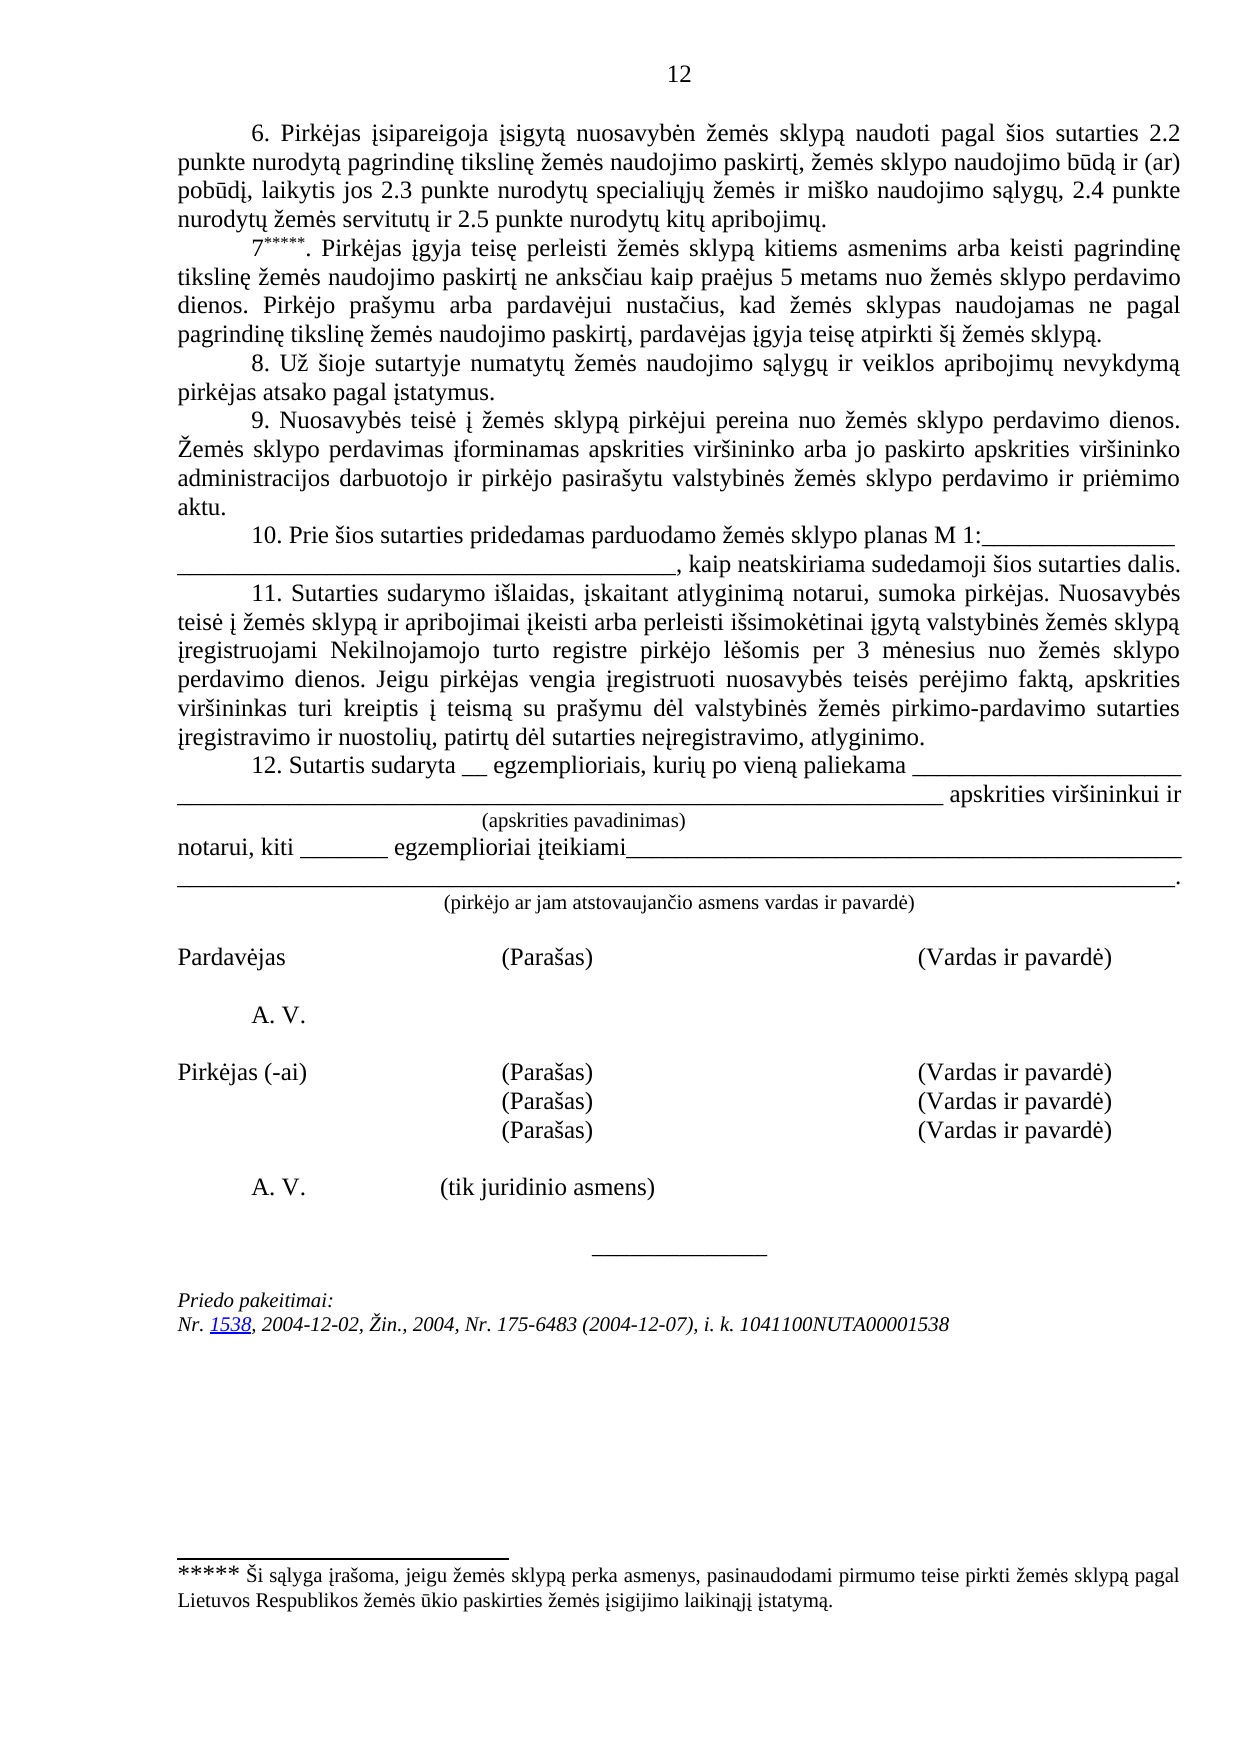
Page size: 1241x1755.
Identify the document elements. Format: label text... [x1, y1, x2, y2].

text A. V. (tik juridinio asmens) [177, 1172, 1181, 1201]
text 9. Nuosavybės teisė į žemės sklypą pirkėjui pereina nuo žemės sklypo perdavimo dienos. Žemės sklypo perdavimas įforminamas apskrities viršininko arba jo paskirto apskrities viršininko administracijos darbuotojo ir pirkėjo pasirašytu valstybinės žemės sklypo perdavimo ir priėmimo aktu. [177, 406, 1181, 521]
text (Parašas) (Vardas ir pavardė) [177, 1115, 1181, 1144]
text apskrities viršininkui ir [177, 779, 1181, 808]
text A. V. [177, 1000, 1181, 1029]
text notarui, kiti _______ egzemplioriai įteikiami [177, 832, 1181, 861]
text , kaip neatskiriama sudedamoji šios sutarties dalis. [177, 549, 1181, 578]
text 11. Sutarties sudarymo išlaidas, įskaitant atlyginimą notarui, sumoka pirkėjas. Nuosavybės teisė į žemės sklypą ir apribojimai įkeisti arba perleisti išsimokėtinai įgytą valstybinės žemės sklypą įregistruojami Nekilnojamojo turto registre pirkėjo lėšomis per 3 mėnesius nuo žemės sklypo perdavimo dienos. Jeigu pirkėjas vengia įregistruoti nuosavybės teisės perėjimo faktą, apskrities viršininkas turi kreiptis į teismą su prašymu dėl valstybinės žemės pirkimo-pardavimo sutarties įregistravimo ir nuostolių, patirtų dėl sutarties neįregistravimo, atlyginimo. [177, 578, 1181, 751]
text . [177, 861, 1181, 890]
text Ši sąlyga įrašoma, jeigu žemės sklypą perka asmenys, pasinaudodami pirmumo teise pirkti žemės sklypą pagal Lietuvos Respublikos žemės ūkio paskirties žemės įsigijimo laikinąjį įstatymą. [177, 1559, 1181, 1612]
text 10. Prie šios sutarties pridedamas parduodamo žemės sklypo planas M 1: [177, 521, 1181, 549]
text 8. Už šioje sutartyje numatytų žemės naudojimo sąlygų ir veiklos apribojimų nevykdymą pirkėjas atsako pagal įstatymus. [177, 348, 1181, 406]
text 12. Sutartis sudaryta __ egzemplioriais, kurių po vieną paliekama [177, 751, 1181, 779]
text Pirkėjas (-ai) (Parašas) (Vardas ir pavardė) [177, 1057, 1181, 1086]
text (Parašas) (Vardas ir pavardė) [177, 1086, 1181, 1115]
text (apskrities pavadinimas) [177, 808, 1181, 832]
text 6. Pirkėjas įsipareigoja įsigytą nuosavybėn žemės sklypą naudoti pagal šios sutarties 2.2 punkte nurodytą pagrindinę tikslinę žemės naudojimo paskirtį, žemės sklypo naudojimo būdą ir (ar) pobūdį, laikytis jos 2.3 punkte nurodytų specialiųjų žemės ir miško naudojimo sąlygų, 2.4 punkte nurodytų žemės servitutų ir 2.5 punkte nurodytų kitų apribojimų. [177, 118, 1181, 233]
text ______________ [177, 1230, 1181, 1259]
text Pardavėjas (Parašas) (Vardas ir pavardė) [177, 942, 1181, 971]
text 7. Pirkėjas įgyja teisę perleisti žemės sklypą kitiems asmenims arba keisti pagrindinę tikslinę žemės naudojimo paskirtį ne anksčiau kaip praėjus 5 metams nuo žemės sklypo perdavimo dienos. Pirkėjo prašymu arba pardavėjui nustačius, kad žemės sklypas naudojamas ne pagal pagrindinę tikslinę žemės naudojimo paskirtį, pardavėjas įgyja teisę atpirkti šį žemės sklypą. [177, 233, 1181, 348]
text (pirkėjo ar jam atstovaujančio asmens vardas ir pavardė) [177, 890, 1181, 914]
text Priedo pakeitimai: [177, 1287, 1181, 1312]
text Nr. 1538, 2004-12-02, Žin., 2004, Nr. 175-6483 (2004-12-07), i. k. 1041100NUTA00001538 [177, 1312, 1181, 1336]
